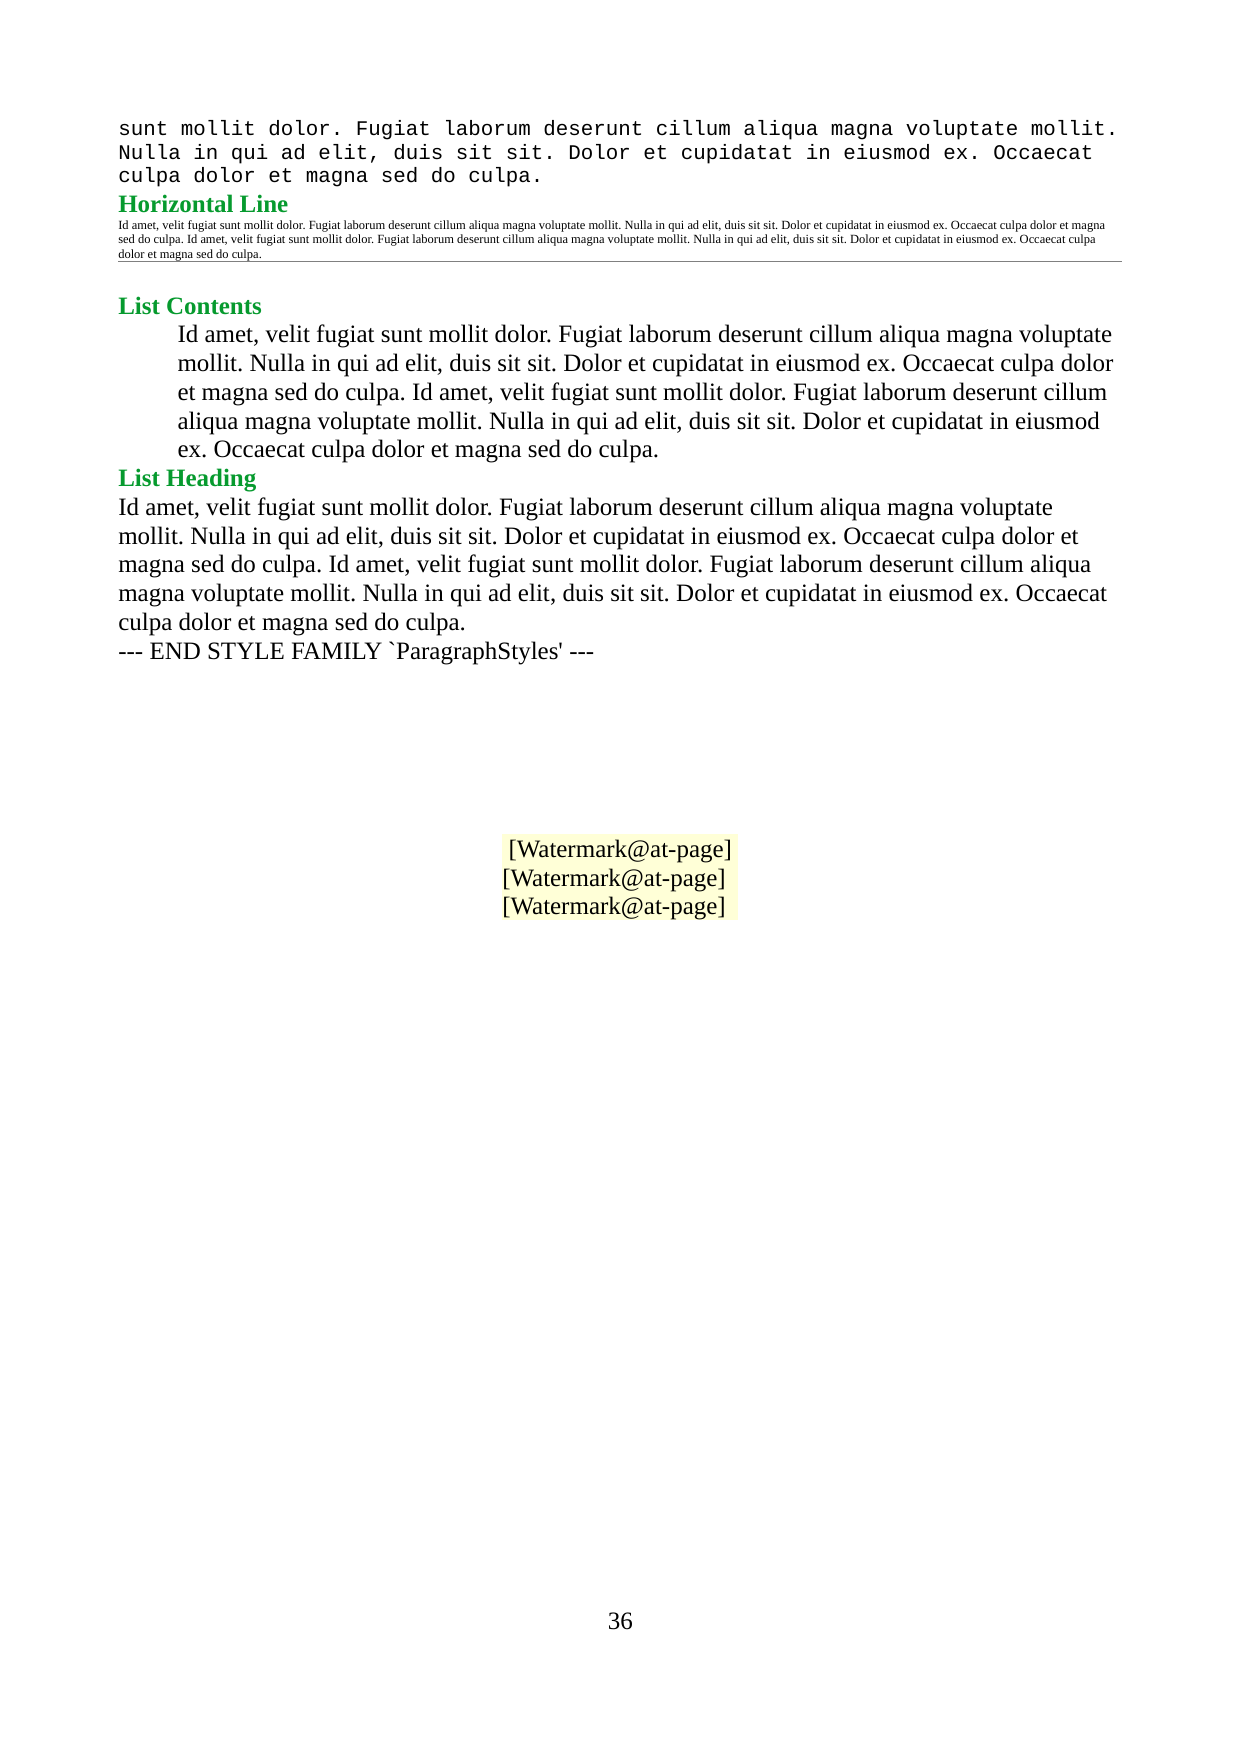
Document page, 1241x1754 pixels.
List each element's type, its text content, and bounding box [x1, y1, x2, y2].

text --- END STYLE FAMILY `ParagraphStyles' --- [118, 636, 1122, 664]
list Id amet, velit fugiat sunt mollit dolor. Fugiat laborum deserunt cillum aliqua magna voluptate mollit. Nulla in qui ad elit, duis sit sit. Dolor et cupidatat in eiusmod ex. Occaecat culpa dolor et magna sed do culpa. Id amet, velit fugiat sunt mollit dolor. Fugiat laborum deserunt cillum aliqua magna voluptate mollit. Nulla in qui ad elit, duis sit sit. Dolor et cupidatat in eiusmod ex. Occaecat culpa dolor et magna sed do culpa. [177, 319, 1122, 463]
text [Watermark@at-page] [Watermark@at-page] [Watermark@at-page] [502, 834, 738, 920]
text Id amet, velit fugiat sunt mollit dolor. Fugiat laborum deserunt cillum aliqua magna voluptate mollit. Nulla in qui ad elit, duis sit sit. Dolor et cupidatat in eiusmod ex. Occaecat culpa dolor et magna sed do culpa. Id amet, velit fugiat sunt mollit dolor. Fugiat laborum deserunt cillum aliqua magna voluptate mollit. Nulla in qui ad elit, duis sit sit. Dolor et cupidatat in eiusmod ex. Occaecat culpa dolor et magna sed do culpa. [118, 218, 1122, 261]
text List Contents [118, 291, 1122, 319]
text Horizontal Line [118, 189, 1122, 218]
text sunt mollit dolor. Fugiat laborum deserunt cillum aliqua magna voluptate mollit. Nulla in qui ad elit, duis sit sit. Dolor et cupidatat in eiusmod ex. Occaecat culpa dolor et magna sed do culpa. [118, 118, 1122, 189]
text List Heading [118, 463, 1122, 492]
subtitle Id amet, velit fugiat sunt mollit dolor. Fugiat laborum deserunt cillum aliqua magna voluptate mollit. Nulla in qui ad elit, duis sit sit. Dolor et cupidatat in eiusmod ex. Occaecat culpa dolor et magna sed do culpa. Id amet, velit fugiat sunt mollit dolor. Fugiat laborum deserunt cillum aliqua magna voluptate mollit. Nulla in qui ad elit, duis sit sit. Dolor et cupidatat in eiusmod ex. Occaecat culpa dolor et magna sed do culpa. [118, 492, 1122, 636]
